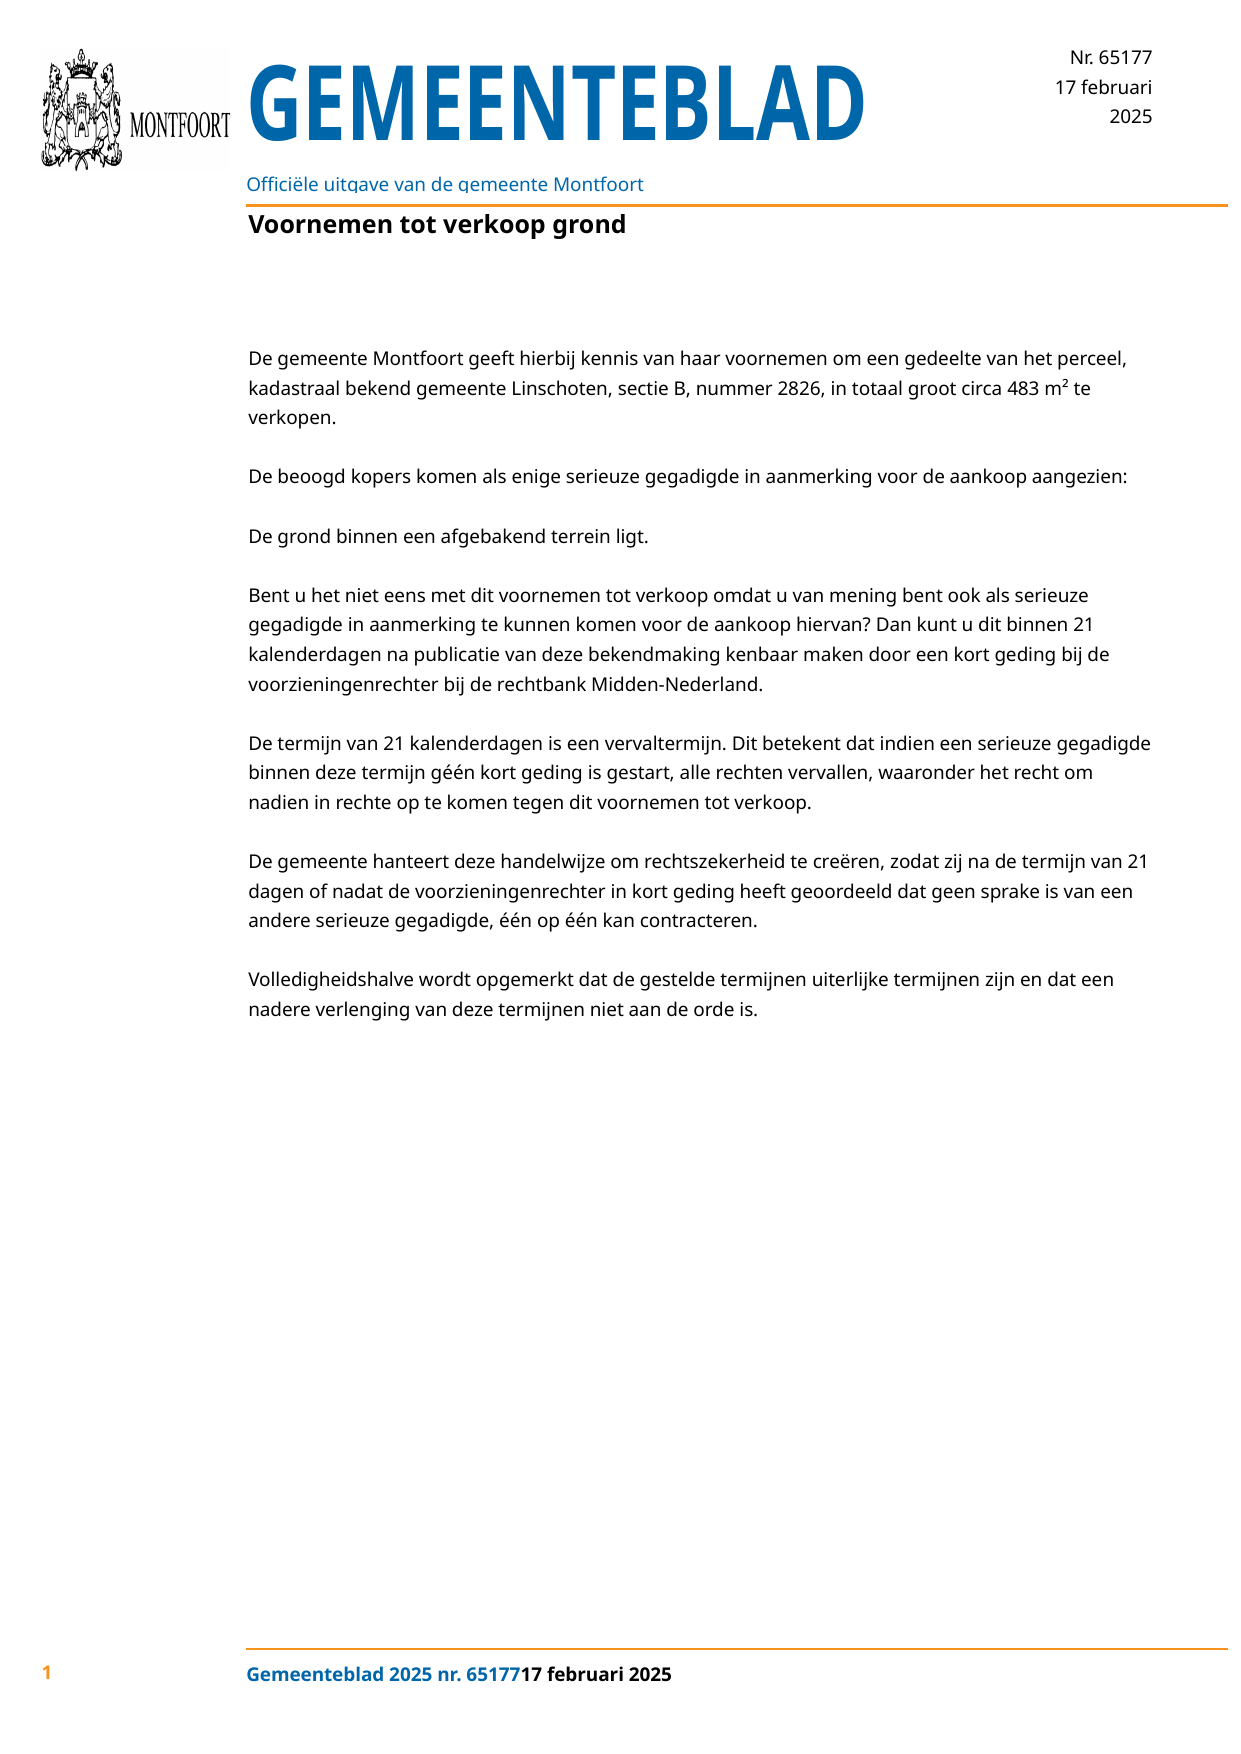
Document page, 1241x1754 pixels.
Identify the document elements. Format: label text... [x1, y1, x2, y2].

picture [41, 47, 231, 172]
text De beoogd kopers komen als enige serieuze gegadigde in aanmerking voor de aankoop aangezien: [248, 464, 1152, 489]
text Bent u het niet eens met dit voornemen tot verkoop omdat u van mening bent ook als serieuze gegadigde in aanmerking te kunnen komen voor de aankoop hiervan? Dan kunt u dit binnen 21 kalenderdagen na publicatie van deze bekendmaking kenbaar maken door een kort geding bij de voorzieningenrechter bij de rechtbank Midden-Nederland. [248, 582, 1152, 696]
text Voornemen tot verkoop grond [248, 207, 1152, 241]
text Volledigheidshalve wordt opgemerkt dat de gestelde termijnen uiterlijke termijnen zijn en dat een nadere verlenging van deze termijnen niet aan de orde is. [248, 967, 1152, 1022]
text De gemeente Montfoort geeft hierbij kennis van haar voornemen om een gedeelte van het perceel, kadastraal bekend gemeente Linschoten, sectie B, nummer 2826, in totaal groot circa 483 m² te verkopen. [248, 345, 1152, 430]
text De gemeente hanteert deze handelwijze om rechtszekerheid te creëren, zodat zij na de termijn van 21 dagen of nadat de voorzieningenrechter in kort geding heeft geoordeeld dat geen sprake is van een andere serieuze gegadigde, één op één kan contracteren. [248, 848, 1152, 933]
text De grond binnen een afgebakend terrein ligt. [248, 523, 1152, 548]
text De termijn van 21 kalenderdagen is een vervaltermijn. Dit betekent dat indien een serieuze gegadigde binnen deze termijn géén kort geding is gestart, alle rechten vervallen, waaronder het recht om nadien in rechte op te komen tegen dit voornemen tot verkoop. [248, 730, 1152, 815]
